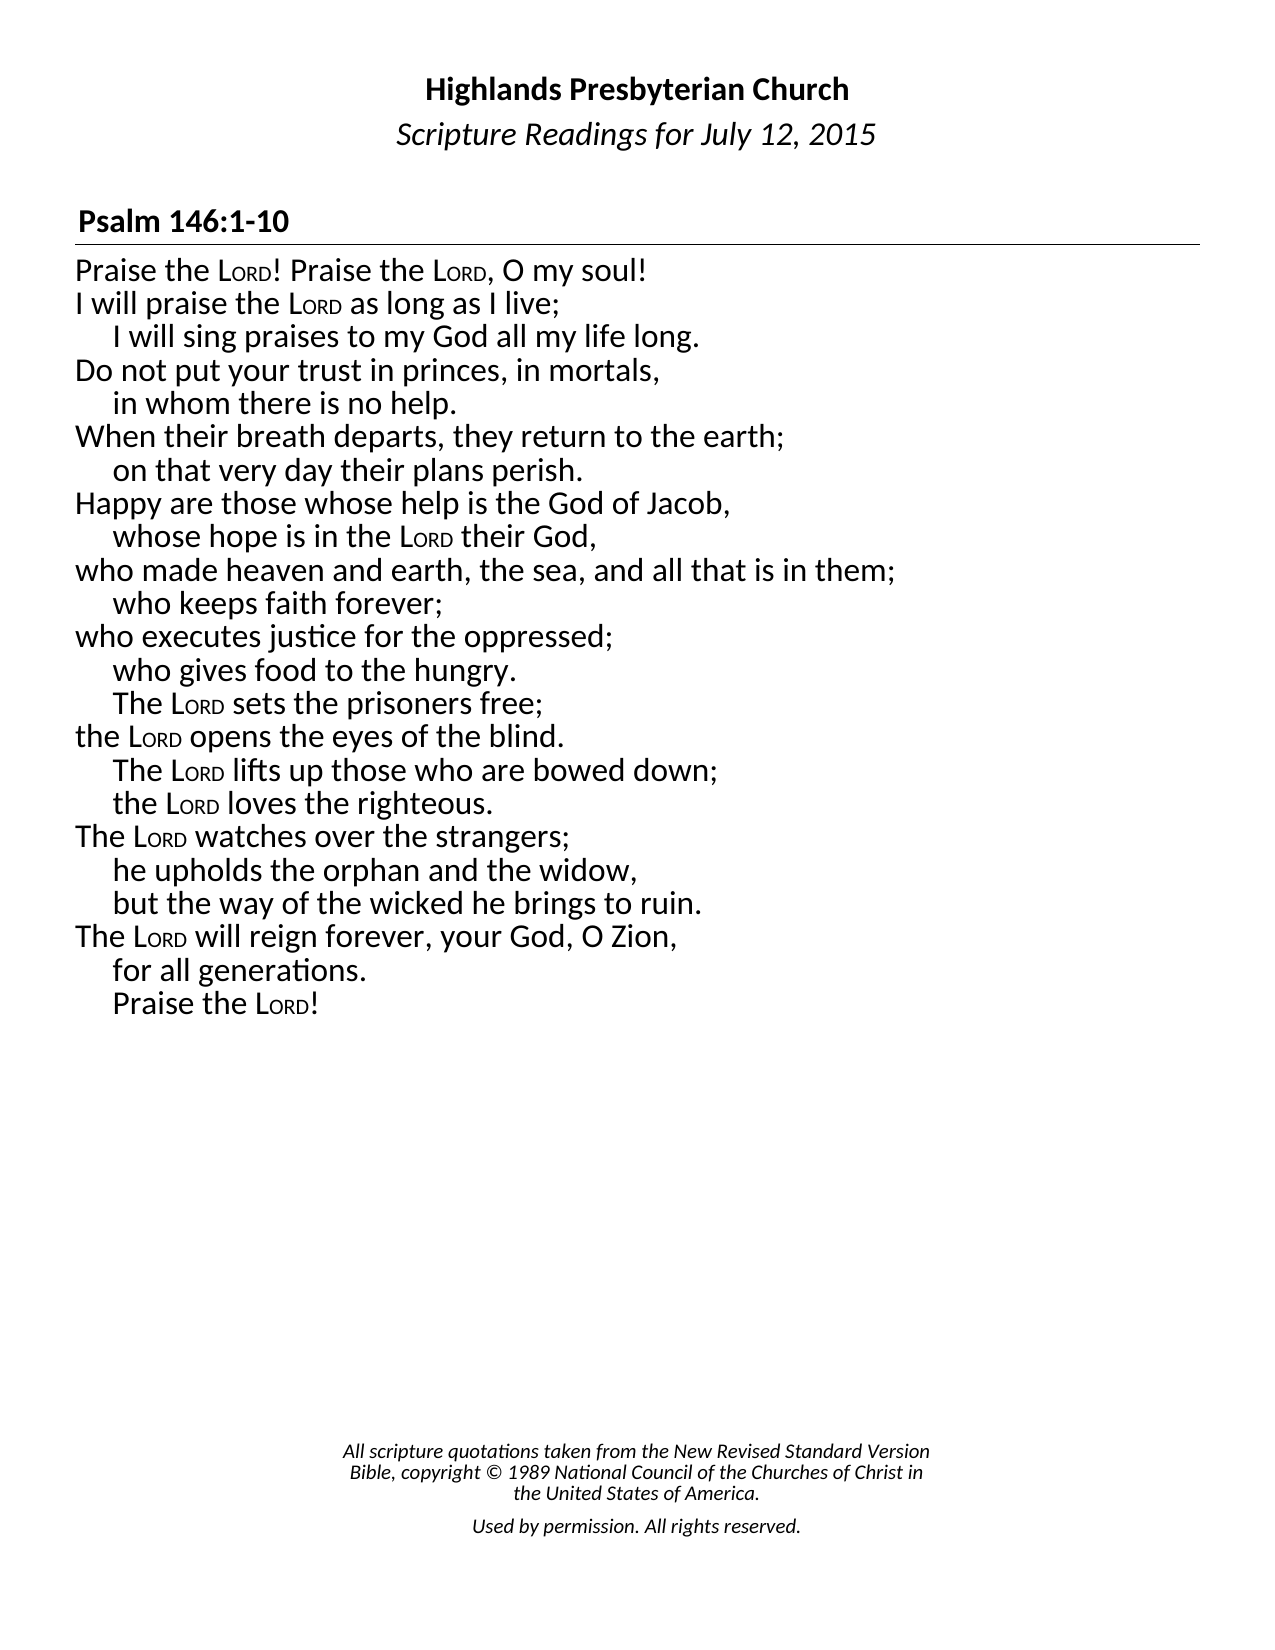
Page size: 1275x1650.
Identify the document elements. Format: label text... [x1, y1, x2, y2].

subtitle Psalm 146:1-10 [75, 204, 1200, 244]
subtitle Scripture Readings for July 12, 2015 [75, 120, 1200, 154]
text the Lord opens the eyes of the blind. The Lord lifts up those who are bowed down; the Lord loves the righteous. [75, 723, 1200, 823]
text Praise the Lord! Praise the Lord, O my soul! [75, 256, 1200, 289]
text who made heaven and earth, the sea, and all that is in them; who keeps faith forever; [75, 556, 1200, 623]
text I will praise the Lord as long as I live; I will sing praises to my God all my life long. [75, 289, 1200, 356]
text All scripture quotations taken from the New Revised Standard Version Bible, copyright © 1989 National Council of the Churches of Christ in the United States of America. [337, 1443, 937, 1506]
text When their breath departs, they return to the earth; on that very day their plans perish. [75, 423, 1200, 489]
text The Lord will reign forever, your God, O Zion, for all generations. Praise the Lord! [75, 923, 1200, 1023]
text who executes justice for the oppressed; who gives food to the hungry. The Lord sets the prisoners free; [75, 623, 1200, 723]
text Used by permission. All rights reserved. [337, 1518, 937, 1539]
text Do not put your trust in princes, in mortals, in whom there is no help. [75, 356, 1200, 423]
title Highlands Presbyterian Church [75, 75, 1200, 108]
text The Lord watches over the strangers; he upholds the orphan and the widow, but the way of the wicked he brings to ruin. [75, 823, 1200, 923]
text Happy are those whose help is the God of Jacob, whose hope is in the Lord their God, [75, 489, 1200, 556]
